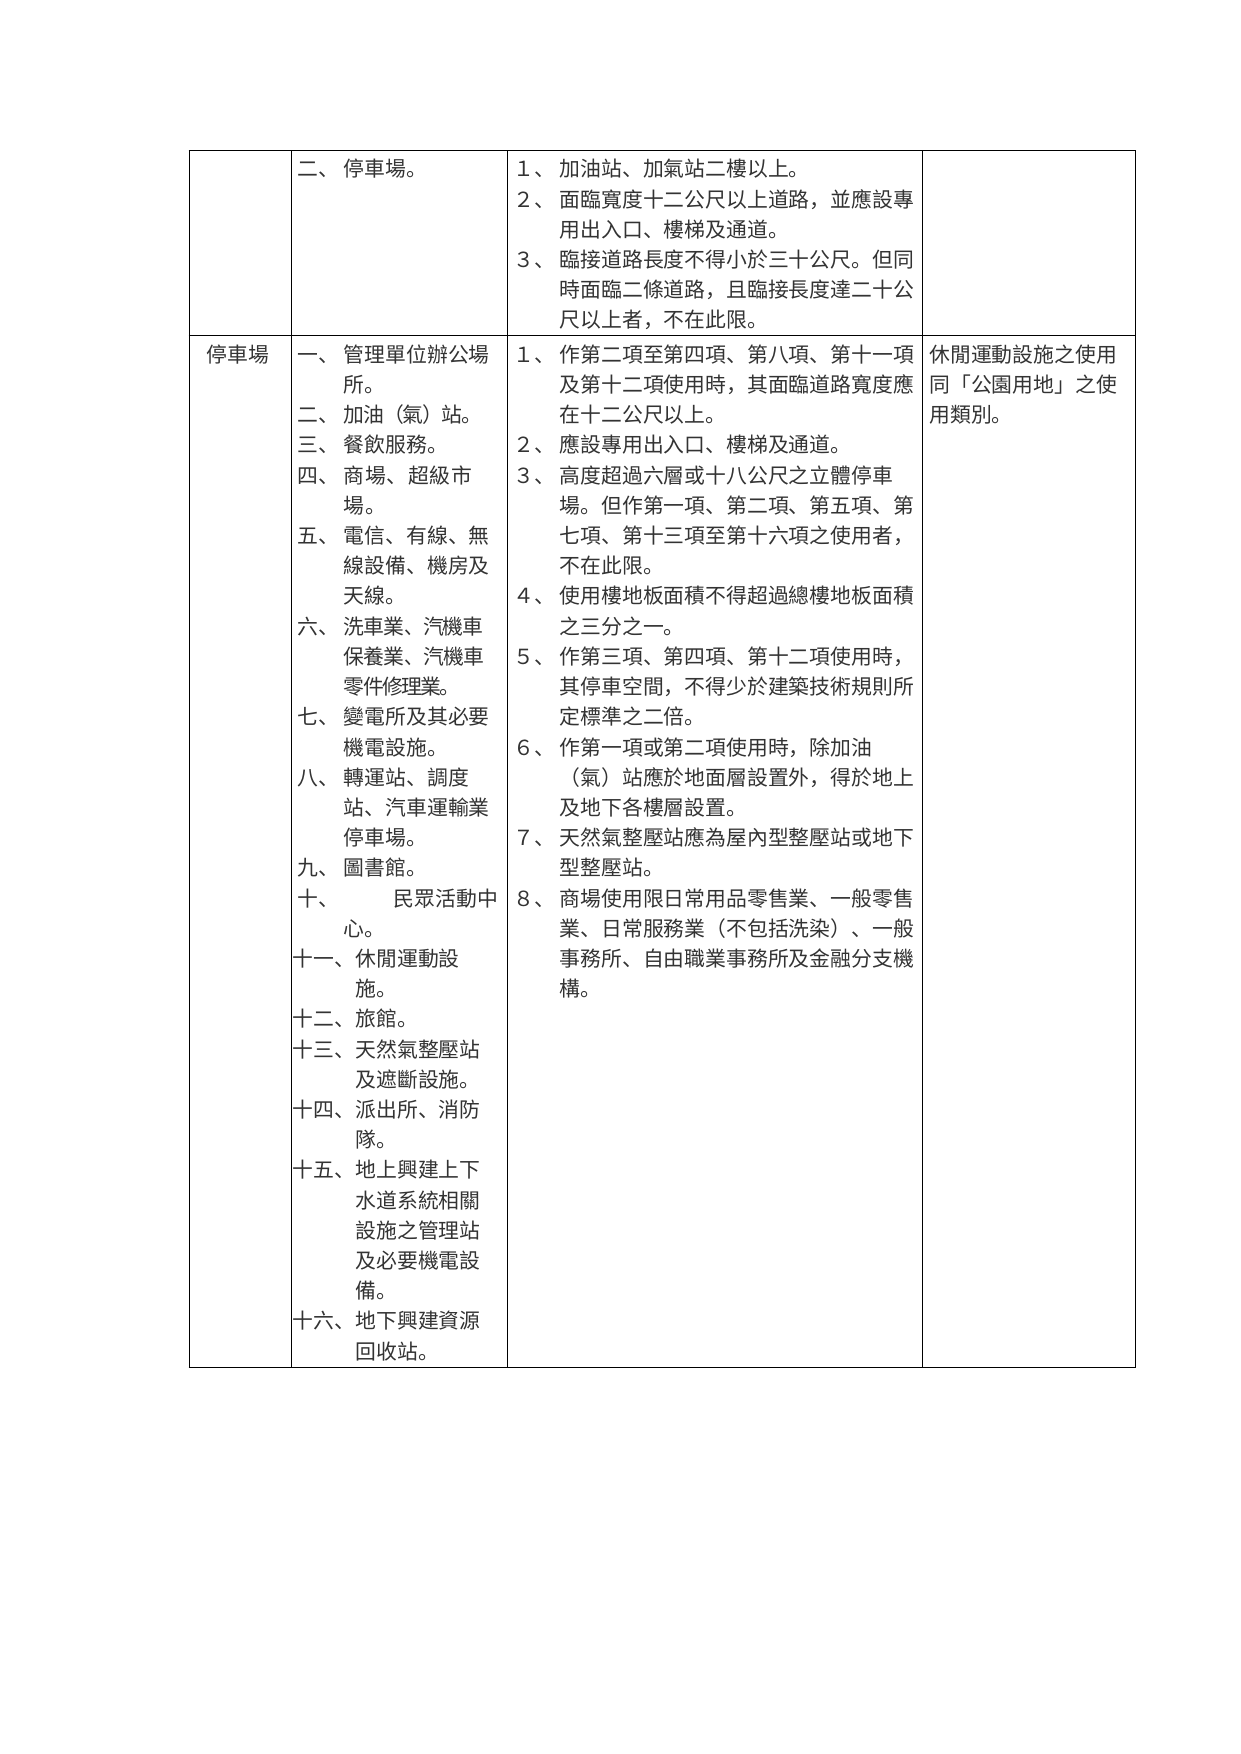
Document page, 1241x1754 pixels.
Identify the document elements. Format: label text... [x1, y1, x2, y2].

table_cell 一、 管理單位辦公場所。 二、 加油（氣）站。 三、 餐飲服務。 四、 商場、超級市場。 五、 電信、有線、無線設備、機房及天線。 六、 洗車業、汽機車保養業、汽機車零件修理業。 七、 變電所及其必要機電設施。 八、 轉運站、調度站、汽車運輸業停車場。 九、 圖書館。 十、 民眾活動中心。 十一、 休閒運動設施。 十二、 旅館。 十三、 天然氣整壓站及遮斷設施。 十四、 派出所、消防隊。 十五、 地上興建上下水道系統相關設施之管理站及必要機電設備。 十六、 地下興建資源回收站。 [292, 336, 507, 1367]
table_cell [923, 151, 1135, 335]
table_cell [190, 151, 291, 335]
table_cell 休閒運動設施之使用同「公園用地」之使用類別。 [923, 336, 1135, 1367]
table_cell １、 作第二項至第四項、第八項、第十一項及第十二項使用時，其面臨道路寬度應在十二公尺以上。 ２、 應設專用出入口、樓梯及通道。 ３、 高度超過六層或十八公尺之立體停車場。但作第一項、第二項、第五項、第七項、第十三項至第十六項之使用者，不在此限。 ４、 使用樓地板面積不得超過總樓地板面積之三分之一。 ５、 作第三項、第四項、第十二項使用時，其停車空間，不得少於建築技術規則所定標準之二倍。 ６、 作第一項或第二項使用時，除加油（氣）站應於地面層設置外，得於地上及地下各樓層設置。 ７、 天然氣整壓站應為屋內型整壓站或地下型整壓站。 ８、 商場使用限日常用品零售業、一般零售業、日常服務業（不包括洗染）、一般事務所、自由職業事務所及金融分支機構。 [508, 336, 922, 1367]
table_cell 二、 停車場。 [292, 151, 507, 335]
table_cell 停車場 [190, 336, 291, 1367]
table_cell １、 加油站、加氣站二樓以上。 ２、 面臨寬度十二公尺以上道路，並應設專用出入口、樓梯及通道。 ３、 臨接道路長度不得小於三十公尺。但同時面臨二條道路，且臨接長度達二十公尺以上者，不在此限。 [508, 151, 922, 335]
